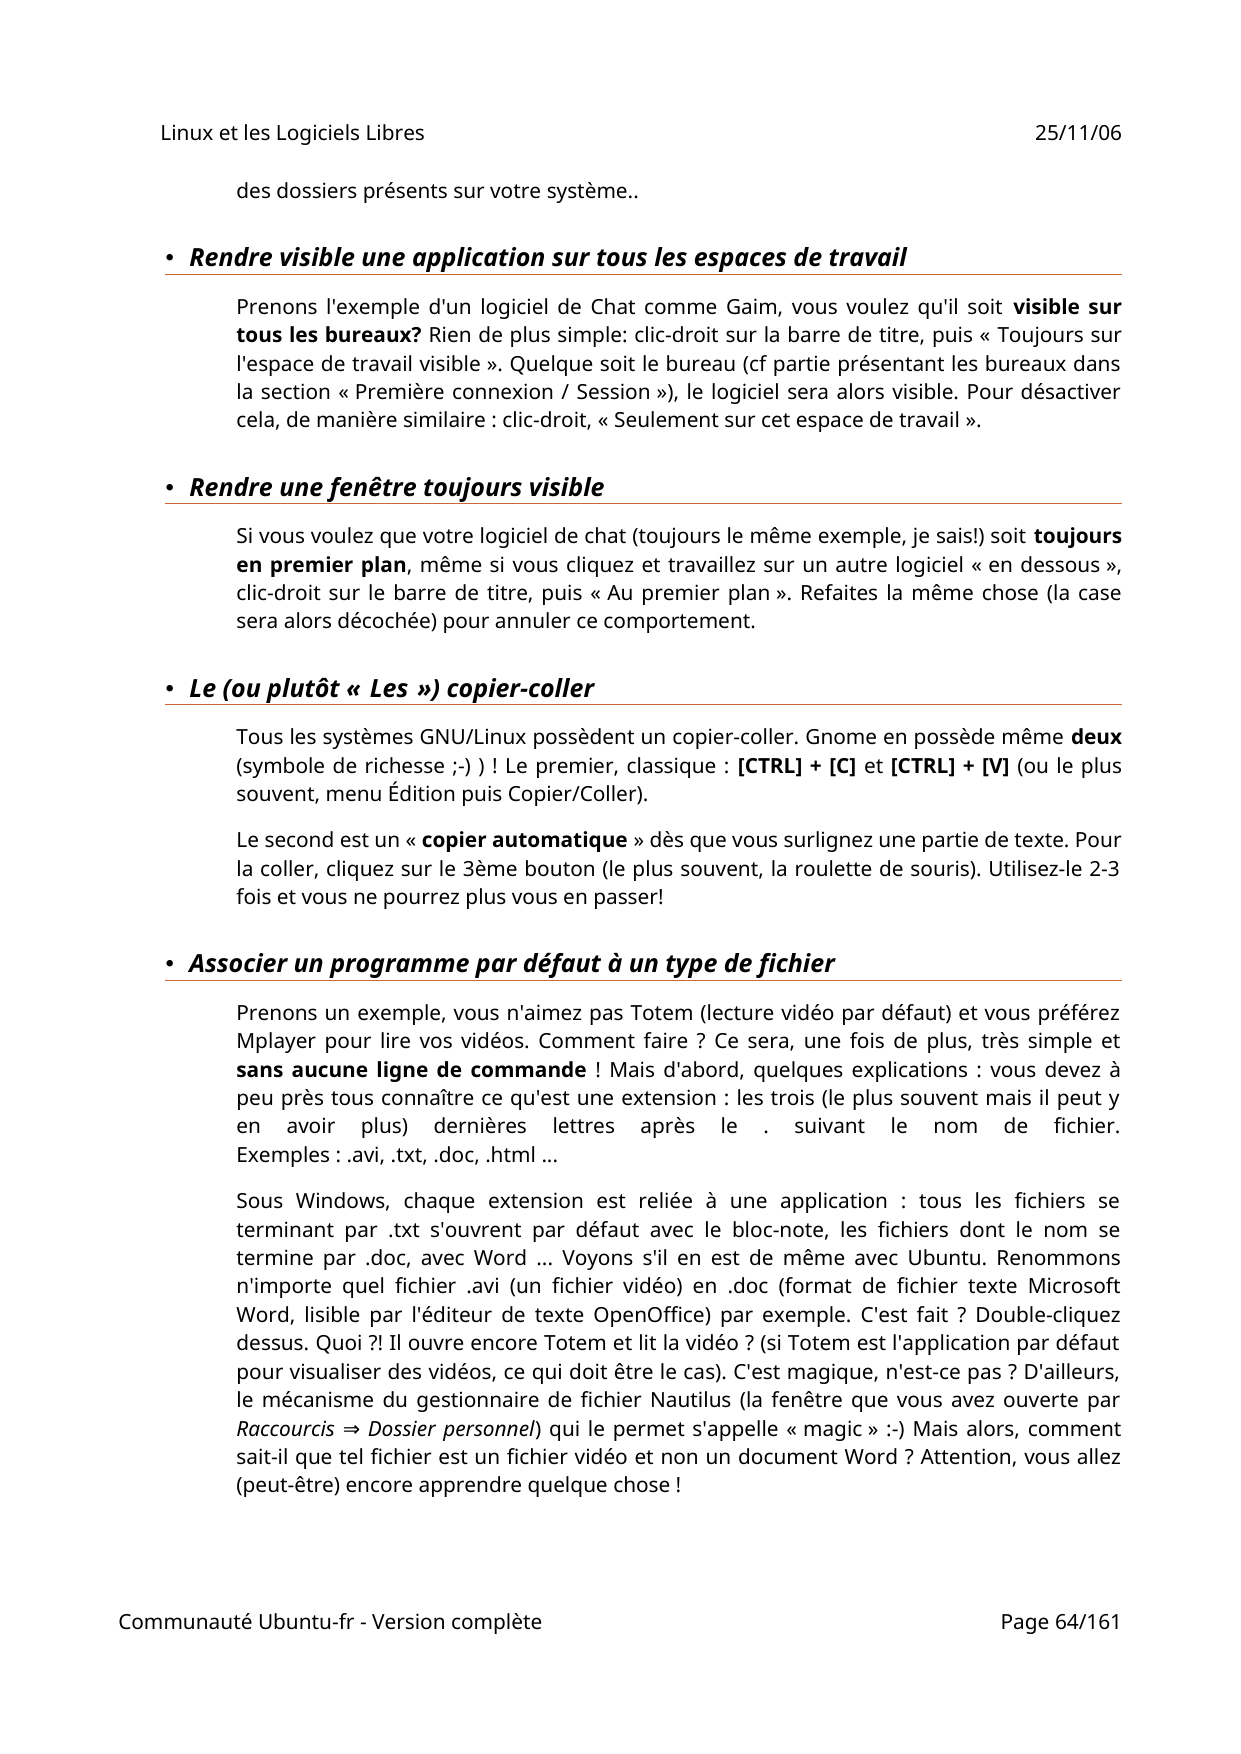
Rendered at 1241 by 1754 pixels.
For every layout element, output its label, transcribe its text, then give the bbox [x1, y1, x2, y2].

subtitle Le (ou plutôt « Les ») copier-coller [165, 670, 1122, 704]
text Si vous voulez que votre logiciel de chat (toujours le même exemple, je sais!) soit toujours en premier plan, même si vous cliquez et travaillez sur un autre logiciel « en dessous », clic-droit sur le barre de titre, puis « Au premier plan ». Refaites la même chose (la case sera alors décochée) pour annuler ce comportement. [236, 521, 1122, 635]
text Tous les systèmes GNU/Linux possèdent un copier-coller. Gnome en possède même deux (symbole de richesse ;-) ) ! Le premier, classique : [CTRL] + [C] et [CTRL] + [V] (ou le plus souvent, menu Édition puis Copier/Coller). [236, 722, 1122, 808]
subtitle Rendre visible une application sur tous les espaces de travail [165, 240, 1122, 274]
text des dossiers présents sur votre système.. [236, 176, 1122, 204]
text Sous Windows, chaque extension est reliée à une application : tous les fichiers se terminant par .txt s'ouvrent par défaut avec le bloc-note, les fichiers dont le nom se termine par .doc, avec Word ... Voyons s'il en est de même avec Ubuntu. Renommons n'importe quel fichier .avi (un fichier vidéo) en .doc (format de fichier texte Microsoft Word, lisible par l'éditeur de texte OpenOffice) par exemple. C'est fait ? Double-cliquez dessus. Quoi ?! Il ouvre encore Totem et lit la vidéo ? (si Totem est l'application par défaut pour visualiser des vidéos, ce qui doit être le cas). C'est magique, n'est-ce pas ? D'ailleurs, le mécanisme du gestionnaire de fichier Nautilus (la fenêtre que vous avez ouverte par Raccourcis ⇒ Dossier personnel) qui le permet s'appelle « magic » :-) Mais alors, comment sait-il que tel fichier est un fichier vidéo et non un document Word ? Attention, vous allez (peut-être) encore apprendre quelque chose ! [236, 1186, 1122, 1499]
text Prenons un exemple, vous n'aimez pas Totem (lecture vidéo par défaut) et vous préférez Mplayer pour lire vos vidéos. Comment faire ? Ce sera, une fois de plus, très simple et sans aucune ligne de commande ! Mais d'abord, quelques explications : vous devez à peu près tous connaître ce qu'est une extension : les trois (le plus souvent mais il peut y en avoir plus) dernières lettres après le . suivant le nom de fichier. Exemples : .avi, .txt, .doc, .html ... [236, 998, 1122, 1168]
subtitle Associer un programme par défaut à un type de fichier [165, 946, 1122, 980]
subtitle Rendre une fenêtre toujours visible [165, 469, 1122, 503]
text Le second est un « copier automatique » dès que vous surlignez une partie de texte. Pour la coller, cliquez sur le 3ème bouton (le plus souvent, la roulette de souris). Utilisez-le 2-3 fois et vous ne pourrez plus vous en passer! [236, 825, 1122, 911]
text Prenons l'exemple d'un logiciel de Chat comme Gaim, vous voulez qu'il soit visible sur tous les bureaux? Rien de plus simple: clic-droit sur la barre de titre, puis « Toujours sur l'espace de travail visible ». Quelque soit le bureau (cf partie présentant les bureaux dans la section « Première connexion / Session »), le logiciel sera alors visible. Pour désactiver cela, de manière similaire : clic-droit, « Seulement sur cet espace de travail ». [236, 292, 1122, 434]
